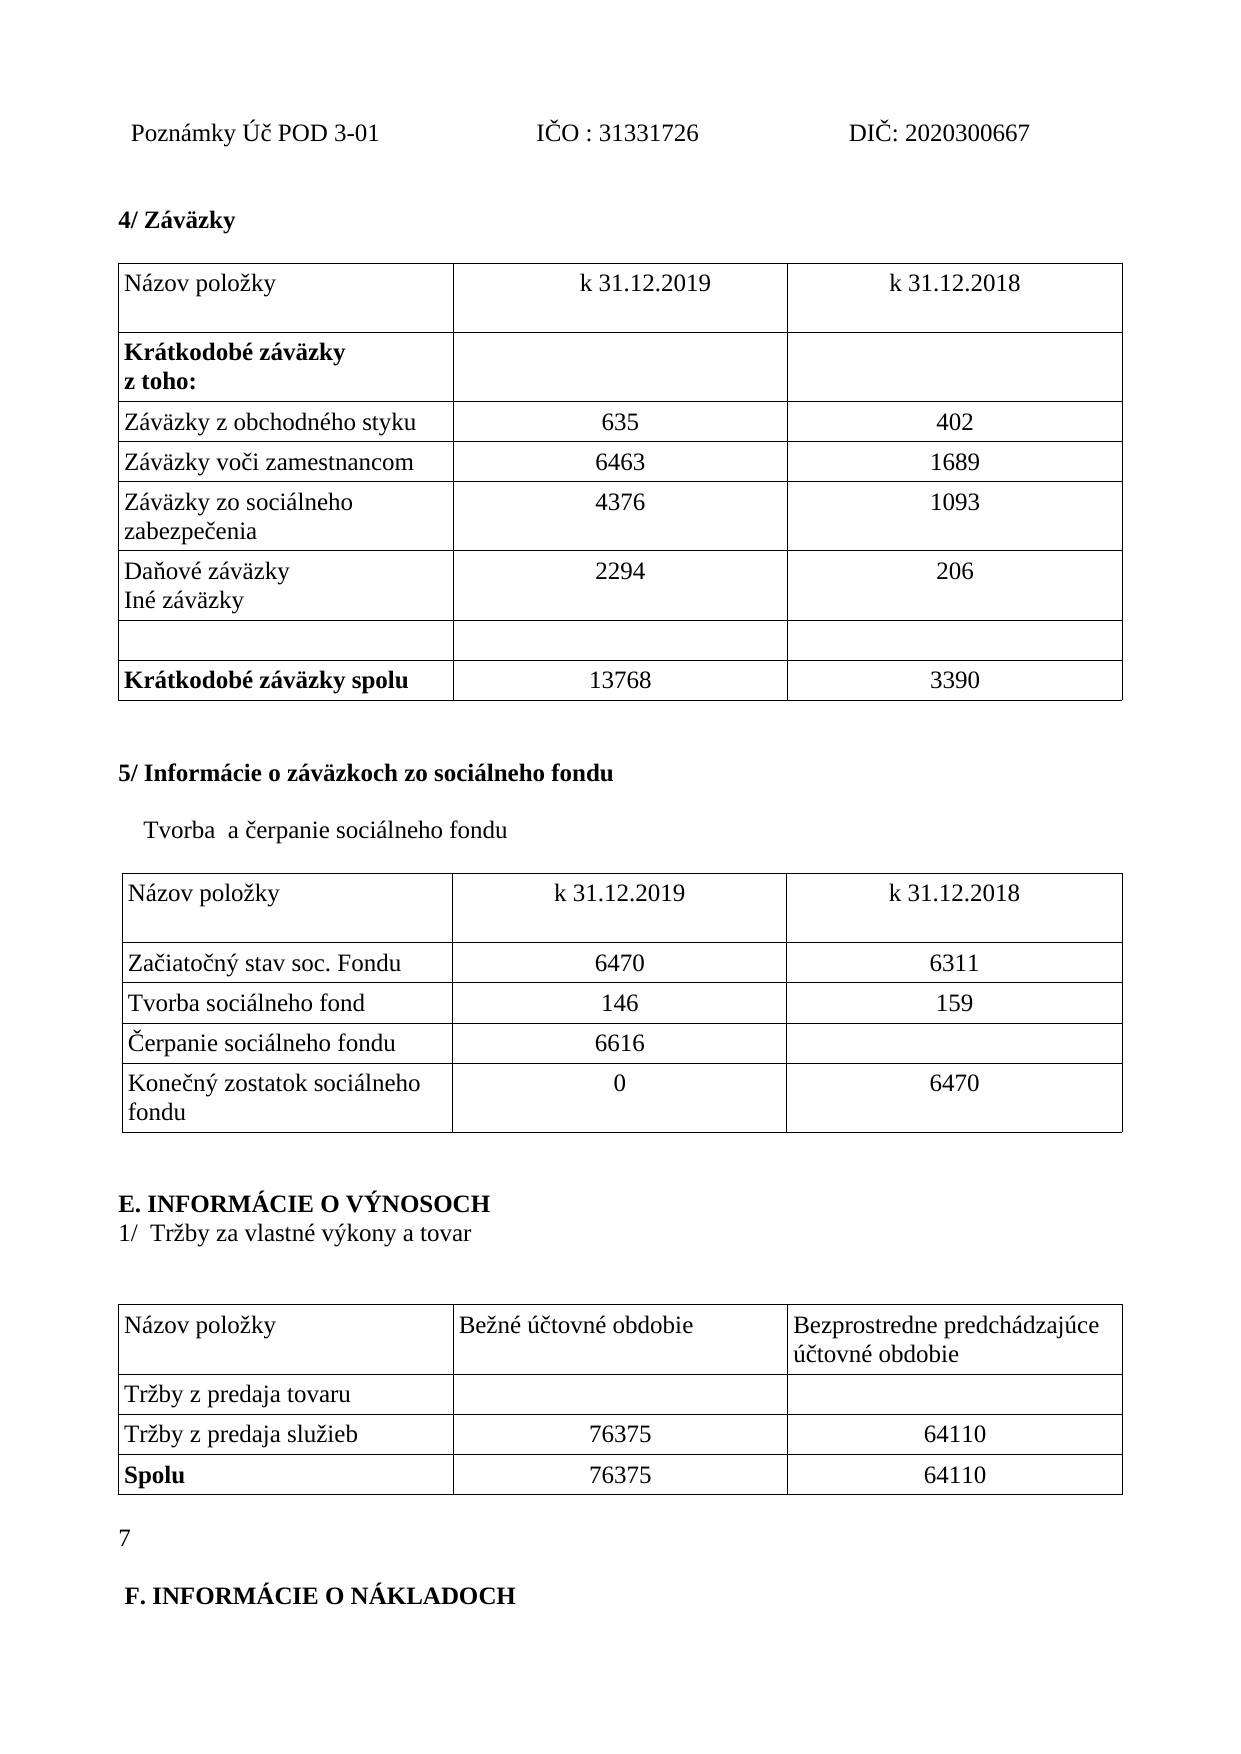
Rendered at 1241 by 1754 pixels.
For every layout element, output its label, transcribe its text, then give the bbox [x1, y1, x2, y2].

table_cell [454, 621, 787, 660]
table_cell Tržby z predaja služieb [119, 1415, 453, 1454]
table_cell 64110 [788, 1455, 1122, 1494]
text Tvorba a čerpanie sociálneho fondu [118, 815, 1122, 844]
table_header k 31.12.2018 [787, 874, 1122, 942]
table_header Bezprostredne predchádzajúce účtovné obdobie [788, 1305, 1122, 1373]
table_header Bežné účtovné obdobie [454, 1305, 787, 1373]
text F. INFORMÁCIE O NÁKLADOCH [118, 1581, 1122, 1609]
table_cell 6470 [787, 1064, 1122, 1132]
table_cell 6470 [453, 943, 786, 982]
table_header Názov položky [119, 1305, 453, 1373]
table_cell 6616 [453, 1024, 786, 1063]
table_cell Krátkodobé záväzky spolu [119, 661, 453, 700]
text 4/ Záväzky [118, 205, 1122, 234]
table_cell 0 [453, 1064, 786, 1132]
table_cell Krátkodobé záväzky z toho: [119, 333, 453, 401]
table_cell Tržby z predaja tovaru [119, 1375, 453, 1414]
table_cell Čerpanie sociálneho fondu [123, 1024, 452, 1063]
text 5/ Informácie o záväzkoch zo sociálneho fondu [118, 758, 1122, 786]
table_cell Tvorba sociálneho fond [123, 983, 452, 1022]
table_cell 402 [788, 402, 1122, 441]
table_cell 206 [788, 551, 1122, 619]
table_cell 64110 [788, 1415, 1122, 1454]
table_cell Spolu [119, 1455, 453, 1494]
table_cell [454, 1375, 787, 1414]
table_cell Začiatočný stav soc. Fondu [123, 943, 452, 982]
table_cell 76375 [454, 1415, 787, 1454]
table_cell Konečný zostatok sociálneho fondu [123, 1064, 452, 1132]
table_cell 1093 [788, 482, 1122, 550]
table_cell Záväzky zo sociálneho zabezpečenia [119, 482, 453, 550]
table_cell 146 [453, 983, 786, 1022]
table_cell Záväzky voči zamestnancom [119, 442, 453, 481]
table_cell 76375 [454, 1455, 787, 1494]
table_cell [788, 1375, 1122, 1414]
table_cell 6463 [454, 442, 787, 481]
table_cell 635 [454, 402, 787, 441]
table_header Názov položky [123, 874, 452, 942]
text 1/ Tržby za vlastné výkony a tovar [118, 1218, 1122, 1247]
table_cell Daňové záväzky Iné záväzky [119, 551, 453, 619]
table_cell 2294 [454, 551, 787, 619]
table_cell 3390 [788, 661, 1122, 700]
table_cell 13768 [454, 661, 787, 700]
table_cell 1689 [788, 442, 1122, 481]
table_cell 4376 [454, 482, 787, 550]
table_header Názov položky [119, 264, 453, 332]
table_cell [788, 333, 1122, 401]
table_cell 6311 [787, 943, 1122, 982]
text E. INFORMÁCIE O VÝNOSOCH [118, 1189, 1122, 1218]
table_cell Záväzky z obchodného styku [119, 402, 453, 441]
table_header k 31.12.2019 [454, 264, 787, 332]
table_cell [454, 333, 787, 401]
table_cell [787, 1024, 1122, 1063]
table_cell [788, 621, 1122, 660]
table_cell 159 [787, 983, 1122, 1022]
table_cell [119, 621, 453, 660]
text 9 [118, 1523, 1122, 1552]
table_header k 31.12.2019 [453, 874, 786, 942]
table_header k 31.12.2018 [788, 264, 1122, 332]
